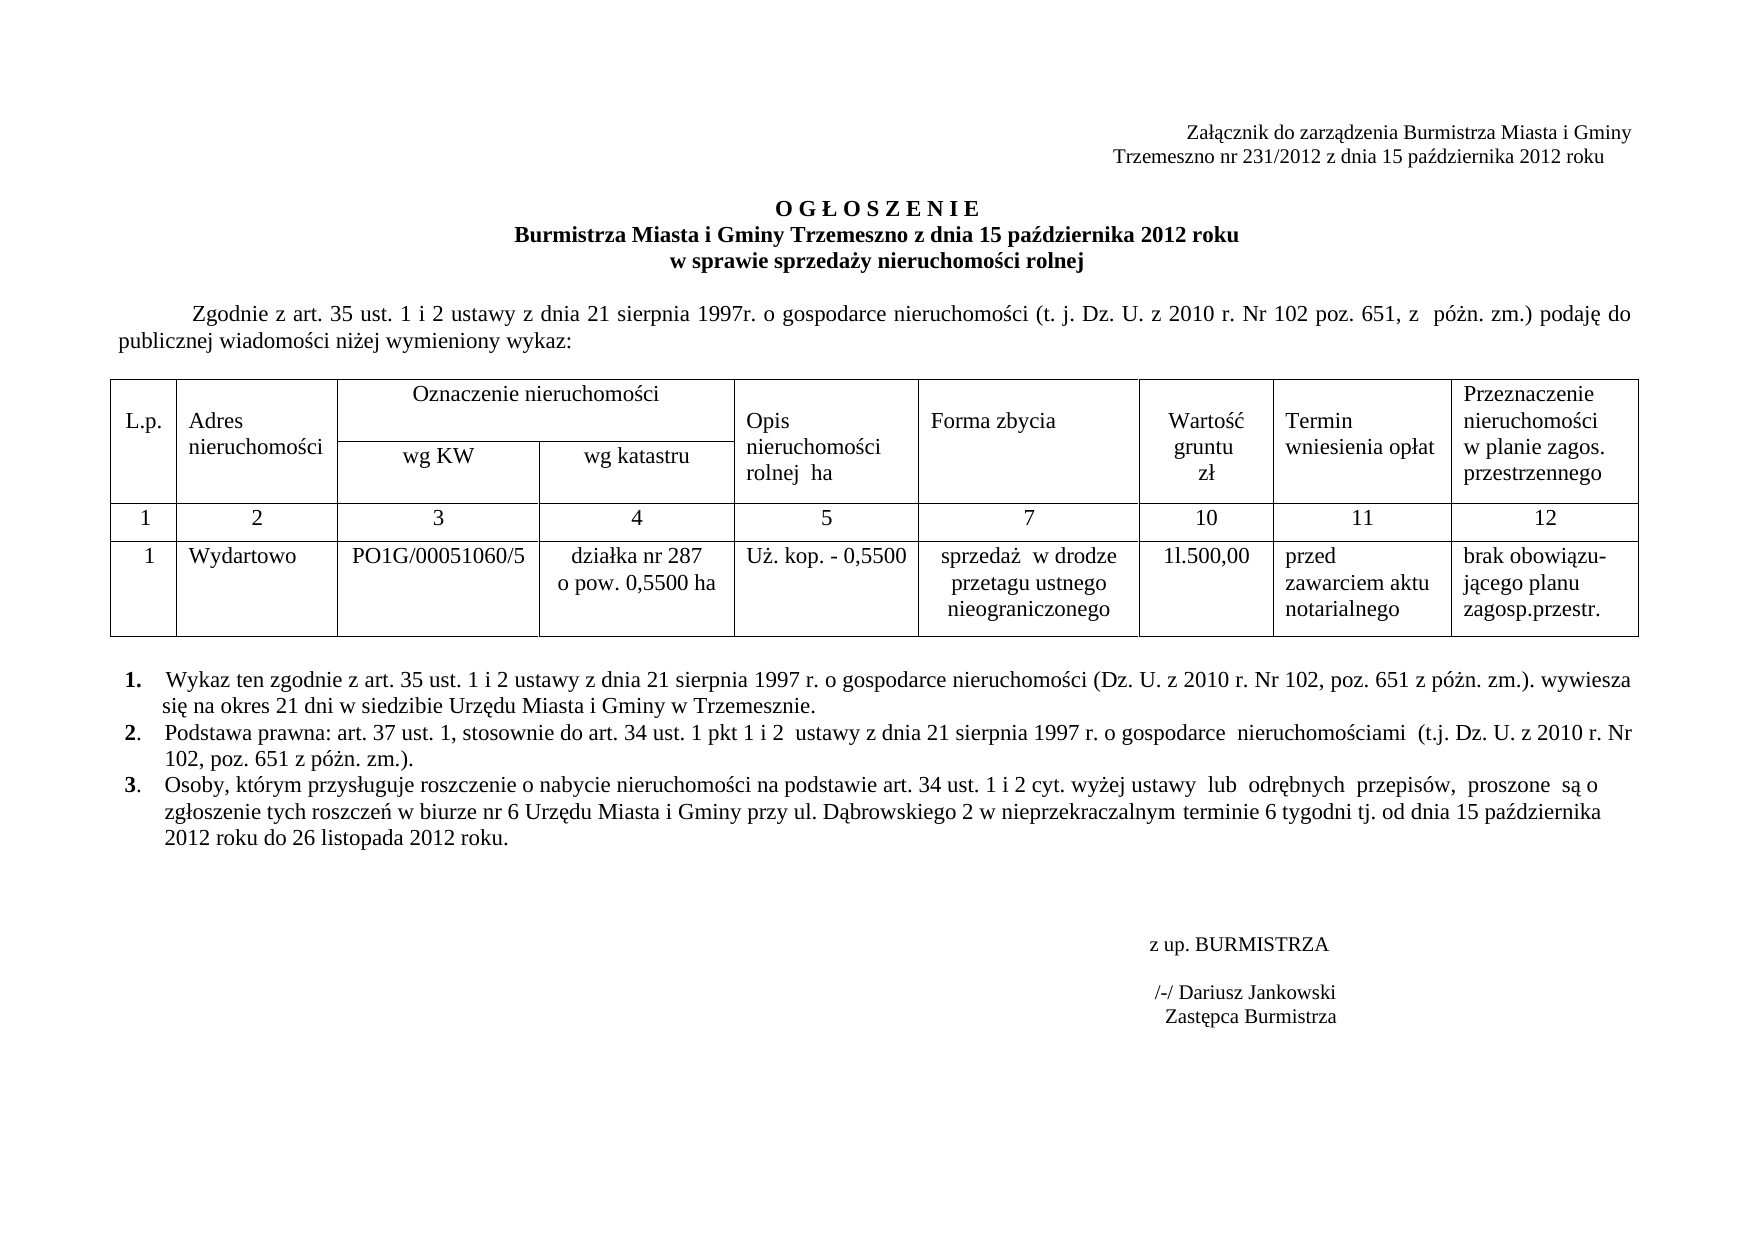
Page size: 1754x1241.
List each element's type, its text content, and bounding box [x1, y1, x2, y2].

table_cell 3 [338, 504, 538, 541]
table_cell 4 [540, 504, 734, 541]
table_cell Uż. kop. - 0,5500 [735, 542, 918, 636]
table_header Przeznaczenie nieruchomości w planie zagos. przestrzennego [1452, 380, 1638, 503]
text Zgodnie z art. 35 ust. 1 i 2 ustawy z dnia 21 sierpnia 1997r. o gospodarce nieruchomości (t. j. Dz. U. z 2010 r. Nr 102 poz. 651, z póżn. zm.) podaję do publicznej wiadomości niżej wymieniony wykaz: [118, 300, 1636, 353]
text zgłoszenie tych roszczeń w biurze nr 6 Urzędu Miasta i Gminy przy ul. Dąbrowskiego 2 w nieprzekraczalnym terminie 6 tygodni tj. od dnia 15 października [124, 798, 1636, 824]
table_cell PO1G/00051060/5 [338, 542, 538, 636]
text Załącznik do zarządzenia Burmistrza Miasta i Gminy [118, 118, 1636, 144]
table_cell 11 [1274, 504, 1451, 541]
table_cell 1 [111, 504, 176, 541]
text 102, poz. 651 z póżn. zm.). [124, 745, 1636, 771]
table_cell 1 [111, 542, 176, 636]
title O G Ł O S Z E N I E [118, 195, 1636, 221]
table_cell Wydartowo [177, 542, 337, 636]
table_header Forma zbycia [919, 380, 1138, 503]
title Trzemeszno nr 231/2012 z dnia 15 października 2012 roku [118, 144, 1636, 168]
title w sprawie sprzedaży nieruchomości rolnej [118, 248, 1636, 274]
table_header Adres nieruchomości [177, 380, 337, 503]
text 1. Wykaz ten zgodnie z art. 35 ust. 1 i 2 ustawy z dnia 21 sierpnia 1997 r. o gospodarce nieruchomości (Dz. U. z 2010 r. Nr 102, poz. 651 z póżn. zm.). wywiesza się na okres 21 dni w siedzibie Urzędu Miasta i Gminy w Trzemesznie. [124, 666, 1636, 719]
table_cell wg KW [338, 442, 538, 503]
table_cell 12 [1452, 504, 1638, 541]
title Burmistrza Miasta i Gminy Trzemeszno z dnia 15 października 2012 roku [118, 221, 1636, 248]
table_cell działka nr 287 o pow. 0,5500 ha [540, 542, 734, 636]
table_cell wg katastru [540, 442, 734, 503]
text z up. BURMISTRZA [118, 932, 1636, 956]
table_cell 10 [1140, 504, 1273, 541]
table_header Oznaczenie nieruchomości [338, 380, 734, 441]
text 2012 roku do 26 listopada 2012 roku. [124, 824, 1636, 850]
table_cell 5 [735, 504, 918, 541]
table_header Wartość gruntu zł [1140, 380, 1273, 503]
table_cell 2 [177, 504, 337, 541]
table_header Termin wniesienia opłat [1274, 380, 1451, 503]
table_cell przed zawarciem aktu notarialnego [1274, 542, 1451, 636]
text Zastępca Burmistrza [118, 1004, 1636, 1028]
table_header L.p. [111, 380, 176, 503]
text /-/ Dariusz Jankowski [118, 980, 1636, 1004]
table_header Opis nieruchomości rolnej ha [735, 380, 918, 503]
table_cell 1l.500,00 [1140, 542, 1273, 636]
text 2. Podstawa prawna: art. 37 ust. 1, stosownie do art. 34 ust. 1 pkt 1 i 2 ustawy z dnia 21 sierpnia 1997 r. o gospodarce nieruchomościami (t.j. Dz. U. z 2010 r. Nr [124, 719, 1636, 745]
text 3. Osoby, którym przysługuje roszczenie o nabycie nieruchomości na podstawie art. 34 ust. 1 i 2 cyt. wyżej ustawy lub odrębnych przepisów, proszone są o [124, 771, 1636, 798]
table_cell brak obowiązu- jącego planu zagosp.przestr. [1452, 542, 1638, 636]
table_cell sprzedaż w drodze przetagu ustnego nieograniczonego [919, 542, 1138, 636]
table_cell 7 [919, 504, 1138, 541]
